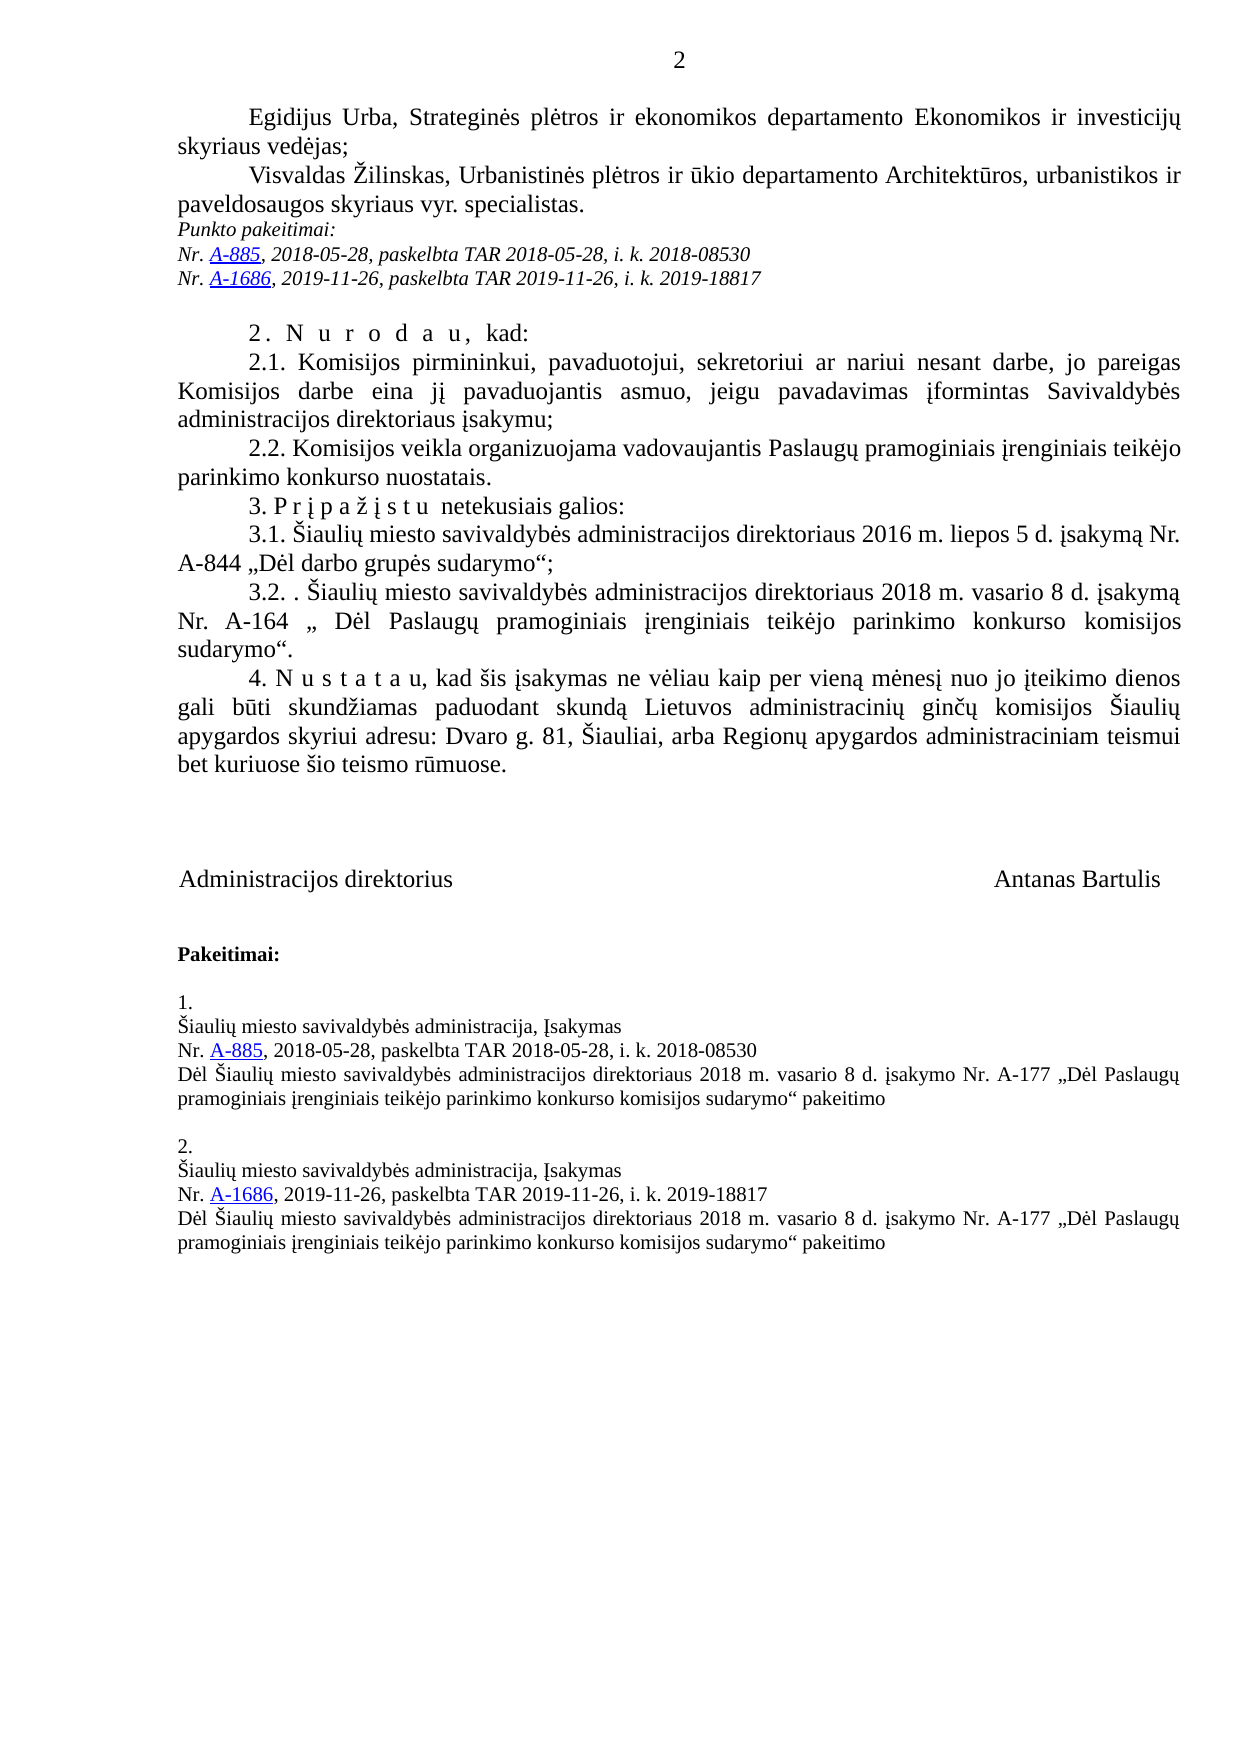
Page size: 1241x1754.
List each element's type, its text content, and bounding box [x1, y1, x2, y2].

text Šiaulių miesto savivaldybės administracija, Įsakymas [177, 1158, 1181, 1182]
text 2. [177, 1134, 1181, 1158]
text Egidijus Urba, Strateginės plėtros ir ekonomikos departamento Ekonomikos ir investicijų skyriaus vedėjas; [177, 102, 1181, 160]
text Dėl Šiaulių miesto savivaldybės administracijos direktoriaus 2018 m. vasario 8 d. įsakymo Nr. A-177 „Dėl Paslaugų pramoginiais įrenginiais teikėjo parinkimo konkurso komisijos sudarymo“ pakeitimo [177, 1206, 1181, 1254]
text Pakeitimai: [177, 941, 1181, 966]
text Dėl Šiaulių miesto savivaldybės administracijos direktoriaus 2018 m. vasario 8 d. įsakymo Nr. A-177 „Dėl Paslaugų pramoginiais įrenginiais teikėjo parinkimo konkurso komisijos sudarymo“ pakeitimo [177, 1062, 1181, 1110]
text Nr. A-1686, 2019-11-26, paskelbta TAR 2019-11-26, i. k. 2019-18817 [177, 1182, 1181, 1206]
text 4. N u s t a t a u, kad šis įsakymas ne vėliau kaip per vieną mėnesį nuo jo įteikimo dienos gali būti skundžiamas paduodant skundą Lietuvos administracinių ginčų komisijos Šiaulių apygardos skyriui adresu: Dvaro g. 81, Šiauliai, arba Regionų apygardos administraciniam teismui bet kuriuose šio teismo rūmuose. [177, 663, 1181, 778]
text 3. P r į p a ž į s t u netekusiais galios: [177, 491, 1181, 519]
text Punkto pakeitimai: [177, 217, 1181, 241]
text Šiaulių miesto savivaldybės administracija, Įsakymas [177, 1014, 1181, 1038]
text Nr. A-885, 2018-05-28, paskelbta TAR 2018-05-28, i. k. 2018-08530 [177, 1038, 1181, 1062]
text Administracijos direktorius Antanas Bartulis [177, 864, 1181, 893]
text 3.1. Šiaulių miesto savivaldybės administracijos direktoriaus 2016 m. liepos 5 d. įsakymą Nr. A-844 „Dėl darbo grupės sudarymo“; [177, 519, 1181, 577]
text Nr. A-885, 2018-05-28, paskelbta TAR 2018-05-28, i. k. 2018-08530 [177, 241, 1181, 266]
text Visvaldas Žilinskas, Urbanistinės plėtros ir ūkio departamento Architektūros, urbanistikos ir paveldosaugos skyriaus vyr. specialistas. [177, 160, 1181, 217]
text 3.2. . Šiaulių miesto savivaldybės administracijos direktoriaus 2018 m. vasario 8 d. įsakymą Nr. A-164 „ Dėl Paslaugų pramoginiais įrenginiais teikėjo parinkimo konkurso komisijos sudarymo“. [177, 577, 1181, 663]
text 2.1. Komisijos pirmininkui, pavaduotojui, sekretoriui ar nariui nesant darbe, jo pareigas Komisijos darbe eina jį pavaduojantis asmuo, jeigu pavadavimas įformintas Savivaldybės administracijos direktoriaus įsakymu; [177, 347, 1181, 433]
text 2.2. Komisijos veikla organizuojama vadovaujantis Paslaugų pramoginiais įrenginiais teikėjo parinkimo konkurso nuostatais. [177, 433, 1181, 491]
text 1. [177, 989, 1181, 1014]
text 2. N u r o d a u, kad: [177, 318, 1181, 347]
text Nr. A-1686, 2019-11-26, paskelbta TAR 2019-11-26, i. k. 2019-18817 [177, 266, 1181, 289]
